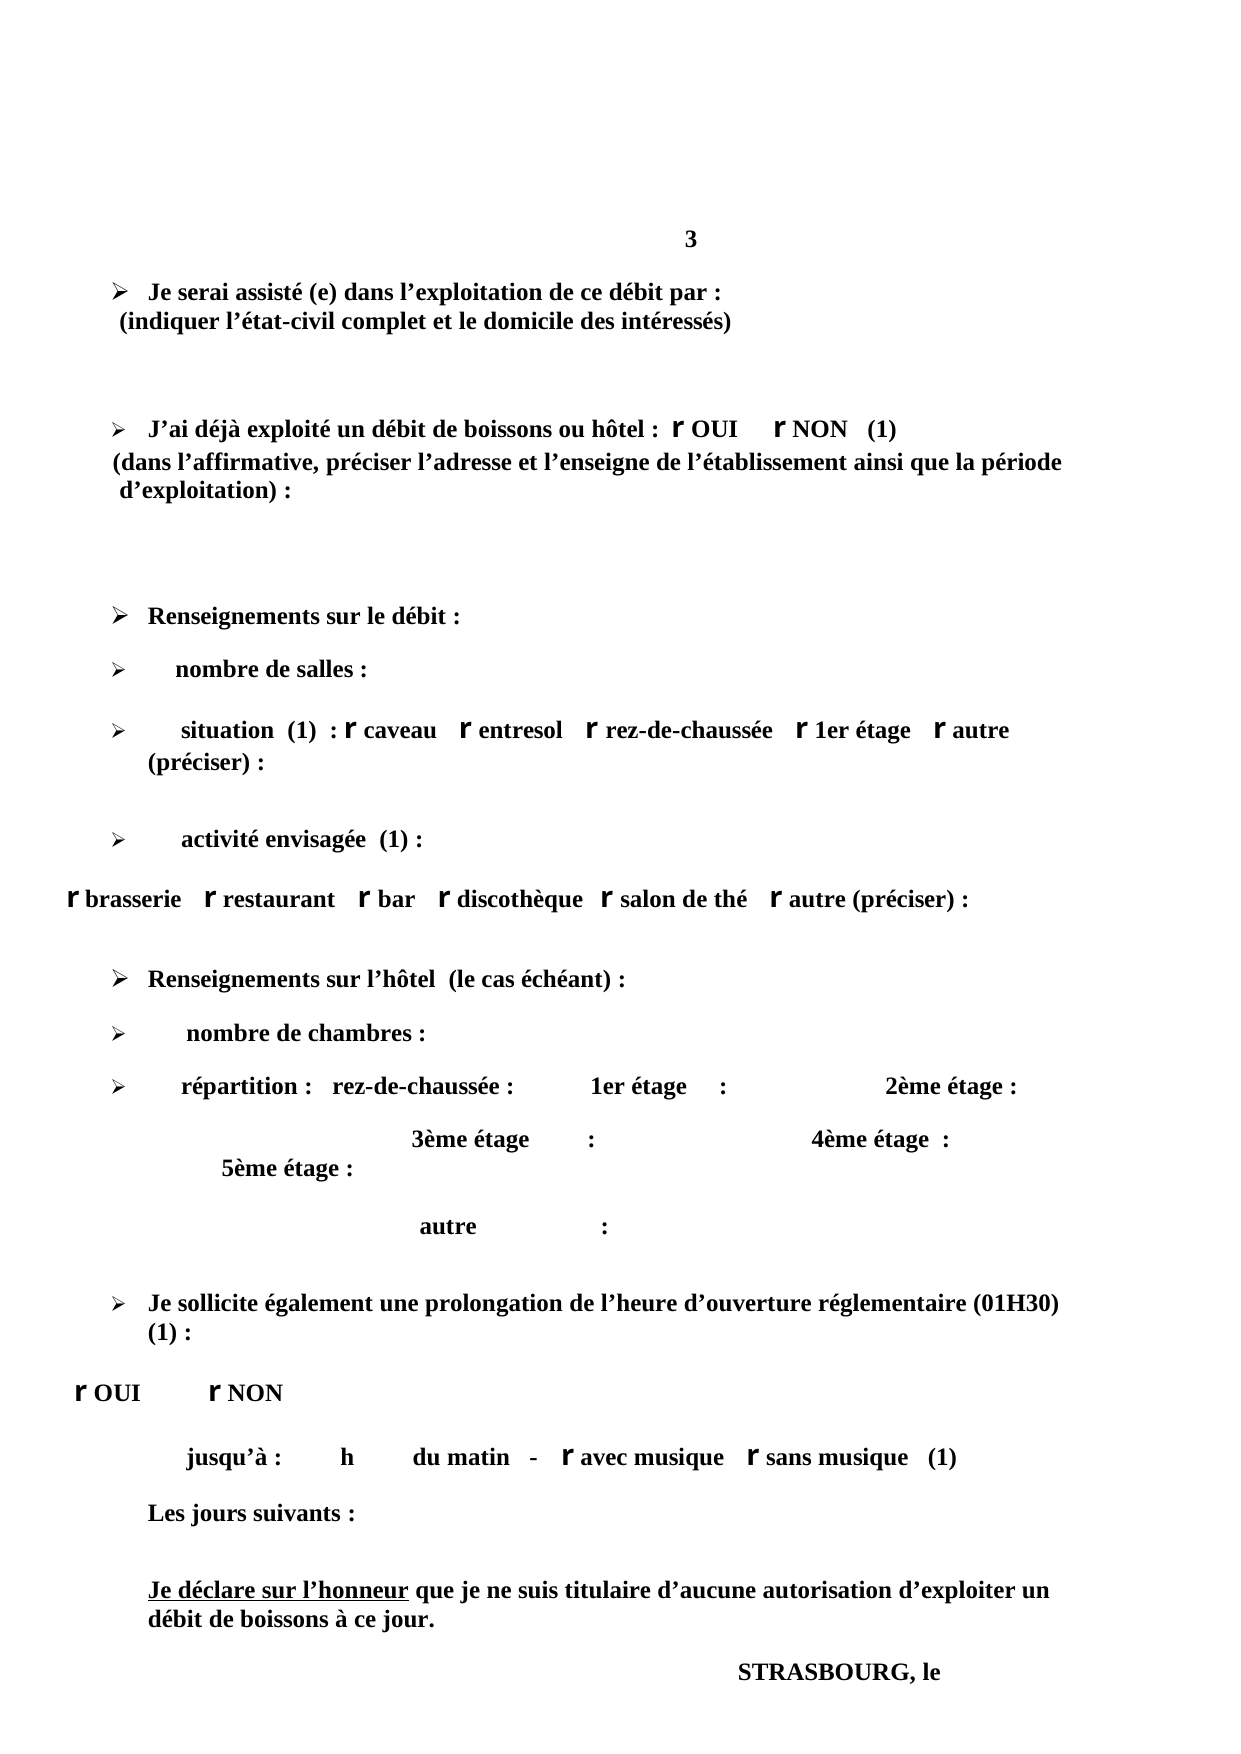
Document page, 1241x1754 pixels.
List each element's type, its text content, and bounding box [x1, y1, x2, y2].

list Renseignements sur le débit : [110, 601, 1092, 630]
list activité envisagée (1) : [110, 824, 1092, 853]
list r OUI r NON [36, 1370, 1092, 1410]
text 3 [148, 223, 1092, 252]
text (indiquer l’état-civil complet et le domicile des intéressés) [74, 306, 1092, 335]
text (dans l’affirmative, préciser l’adresse et l’enseigne de l’établissement ainsi que la période [74, 446, 1092, 475]
text jusqu’à : h du matin - r avec musique r sans musique (1) [148, 1434, 1092, 1473]
text d’exploitation) : [74, 475, 1092, 504]
list situation (1) : r caveau r entresol r rez-de-chaussée r 1er étage r autre (préciser) : [110, 707, 1092, 776]
list nombre de chambres : [110, 1017, 1092, 1047]
text 3ème étage : 4ème étage : 5ème étage : [148, 1124, 1092, 1182]
text Je déclare sur l’honneur que je ne suis titulaire d’aucune autorisation d’exploiter un débit de boissons à ce jour. [148, 1574, 1092, 1633]
text STRASBOURG, le [148, 1657, 1092, 1686]
list Je sollicite également une prolongation de l’heure d’ouverture réglementaire (01H30) (1) : [110, 1288, 1092, 1346]
list répartition : rez-de-chaussée : 1er étage : 2ème étage : [110, 1071, 1092, 1100]
text autre : [148, 1211, 1092, 1240]
text r brasserie r restaurant r bar r discothèque r salon de thé r autre (préciser) : [0, 877, 1092, 916]
text Les jours suivants : [148, 1497, 1092, 1526]
list Je serai assisté (e) dans l’exploitation de ce débit par : [110, 277, 1092, 306]
list J’ai déjà exploité un débit de boissons ou hôtel : r OUI r NON (1) [110, 407, 1092, 446]
list Renseignements sur l’hôtel (le cas échéant) : [110, 964, 1092, 993]
list nombre de salles : [110, 654, 1092, 683]
